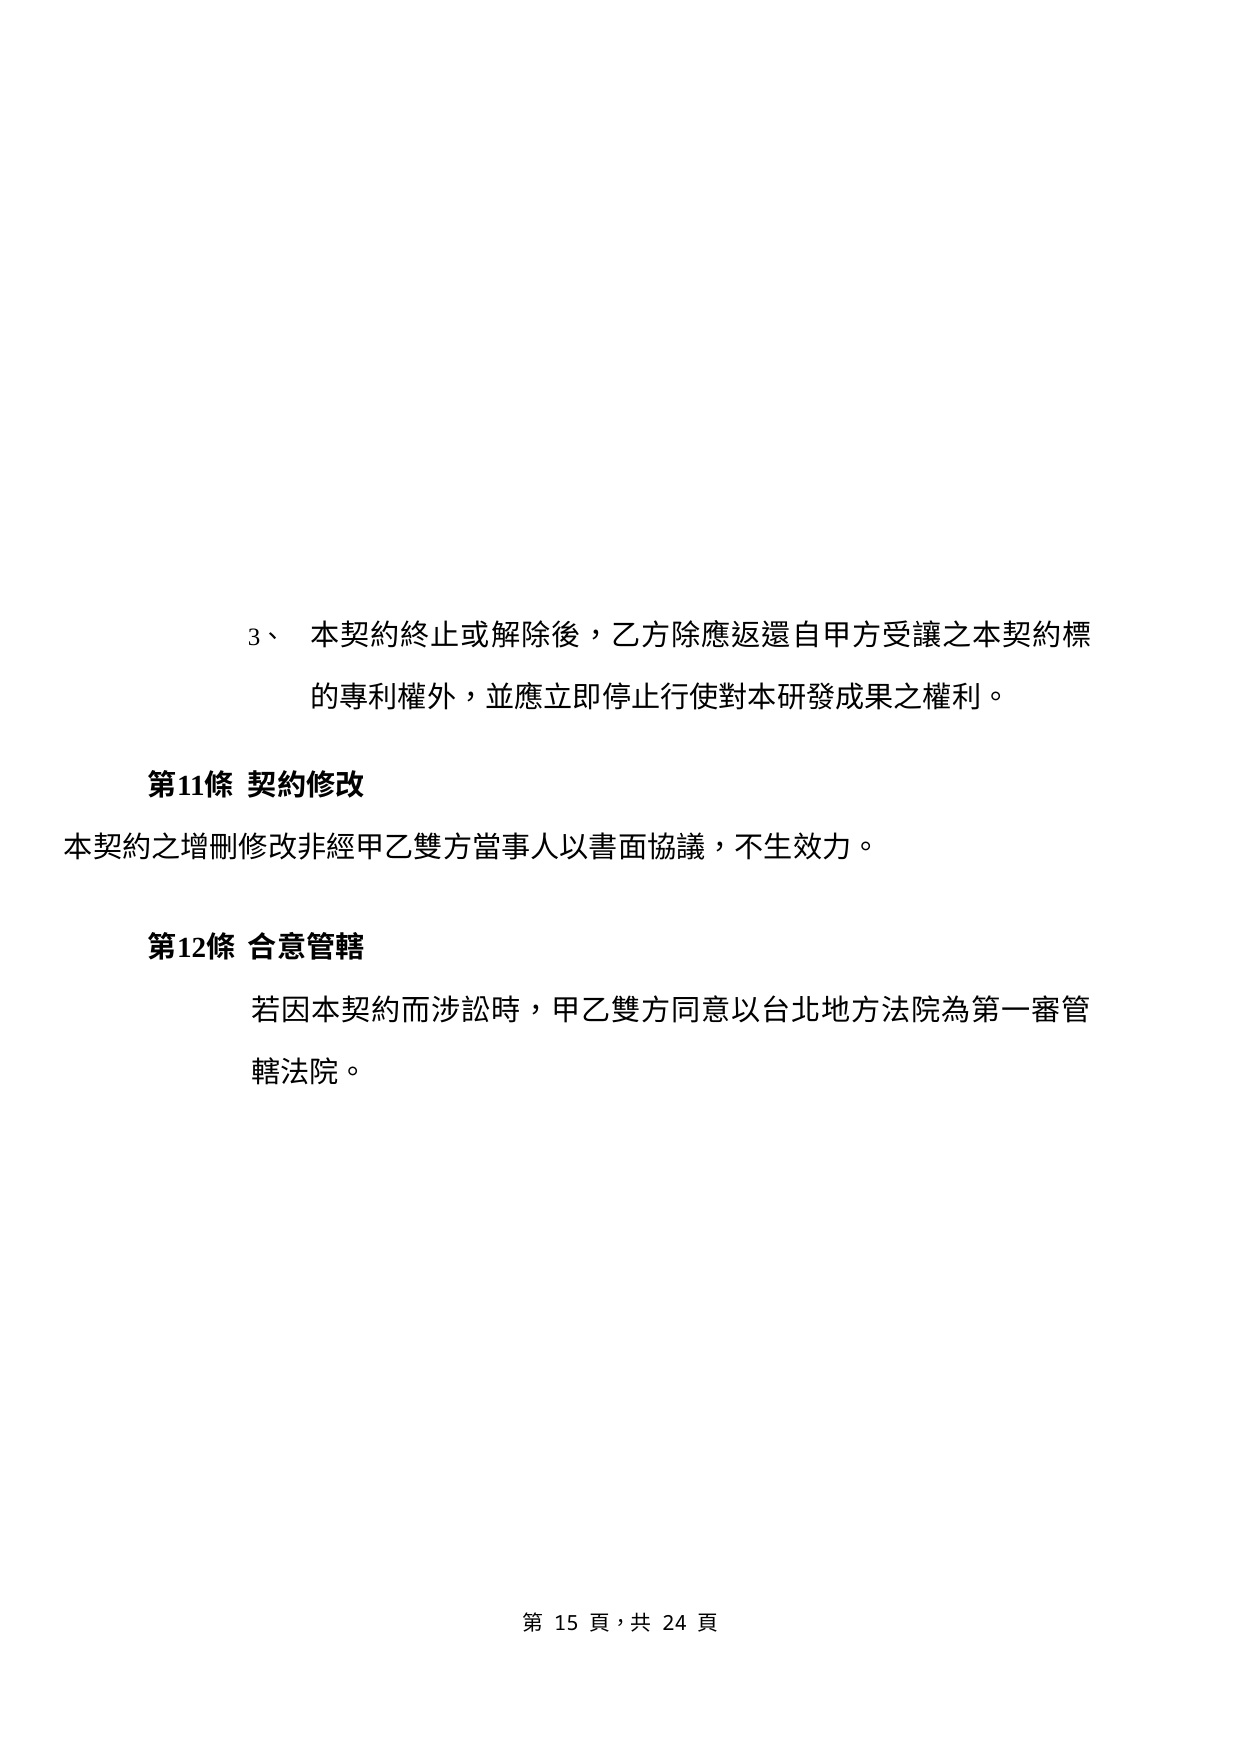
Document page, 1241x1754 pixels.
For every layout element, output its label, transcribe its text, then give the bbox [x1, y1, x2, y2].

text 本契約之增刪修改非經甲乙雙方當事人以書面協議，不生效力。 [64, 803, 1092, 866]
list 本契約終止或解除後，乙方除應返還自甲方受讓之本契約標的專利權外，並應立即停止行使對本研發成果之權利。 [248, 591, 1092, 716]
text 若因本契約而涉訟時，甲乙雙方同意以台北地方法院為第一審管轄法院。 [251, 966, 1092, 1091]
list 合意管轄 [148, 903, 1092, 966]
list 契約修改 [148, 741, 1092, 803]
